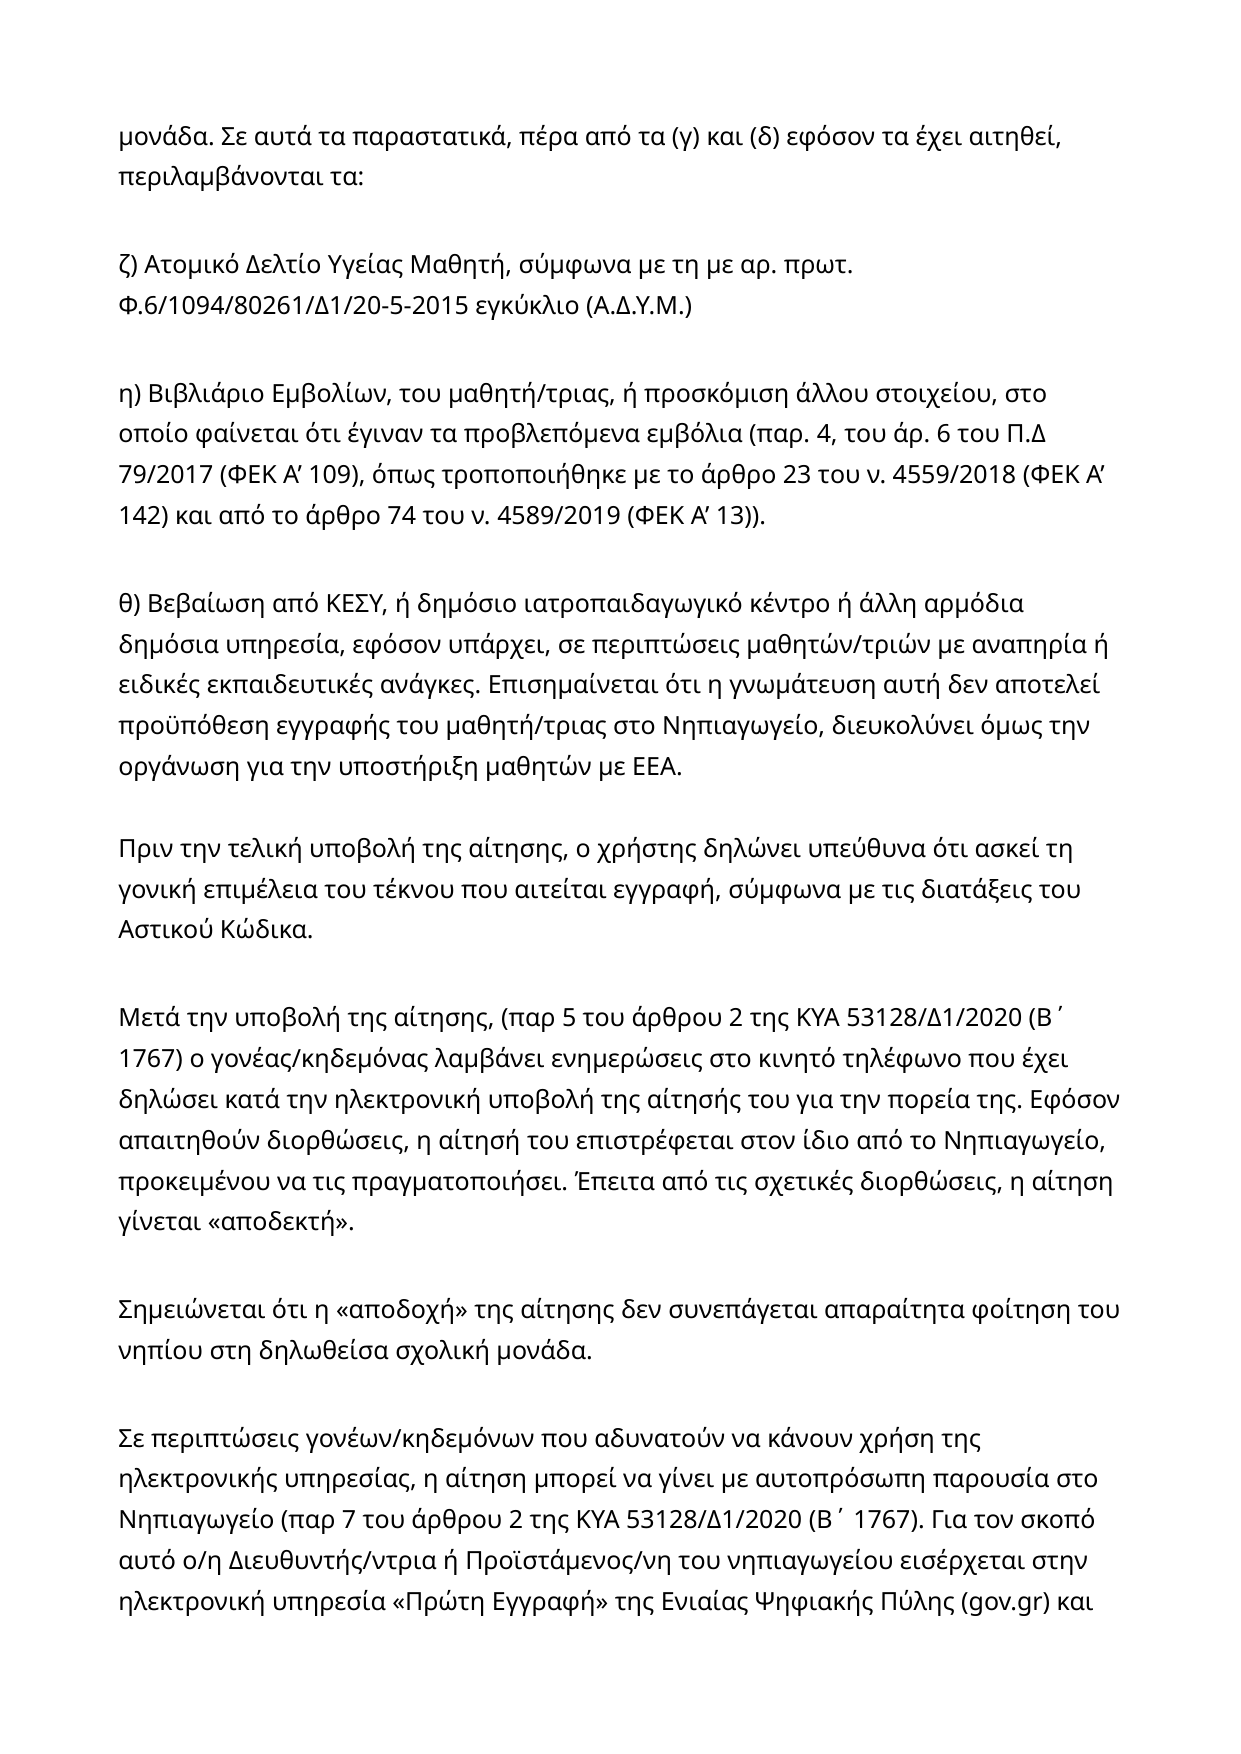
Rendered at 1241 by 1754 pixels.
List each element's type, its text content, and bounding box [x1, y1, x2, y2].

text ζ) Ατομικό Δελτίο Υγείας Μαθητή, σύμφωνα με τη με αρ. πρωτ. Φ.6/1094/80261/Δ1/20-5-2015 εγκύκλιο (Α.Δ.Υ.Μ.) [118, 247, 1122, 322]
text μονάδα. Σε αυτά τα παραστατικά, πέρα από τα (γ) και (δ) εφόσον τα έχει αιτηθεί, περιλαμβάνονται τα: [118, 118, 1122, 193]
text η) Βιβλιάριο Εμβολίων, του μαθητή/τριας, ή προσκόμιση άλλου στοιχείου, στο οποίο φαίνεται ότι έγιναν τα προβλεπόμενα εμβόλια (παρ. 4, του άρ. 6 του Π.Δ 79/2017 (ΦΕΚ Α’ 109), όπως τροποποιήθηκε με το άρθρο 23 του ν. 4559/2018 (ΦΕΚ Α’ 142) και από το άρθρο 74 του ν. 4589/2019 (ΦΕΚ Α’ 13)). [118, 375, 1122, 532]
text θ) Βεβαίωση από ΚΕΣΥ, ή δημόσιο ιατροπαιδαγωγικό κέντρο ή άλλη αρμόδια δημόσια υπηρεσία, εφόσον υπάρχει, σε περιπτώσεις μαθητών/τριών με αναπηρία ή ειδικές εκπαιδευτικές ανάγκες. Επισημαίνεται ότι η γνωμάτευση αυτή δεν αποτελεί προϋπόθεση εγγραφής του μαθητή/τριας στο Νηπιαγωγείο, διευκολύνει όμως την οργάνωση για την υποστήριξη μαθητών με ΕΕΑ. Πριν την τελική υποβολή της αίτησης, ο χρήστης δηλώνει υπεύθυνα ότι ασκεί τη γονική επιμέλεια του τέκνου που αιτείται εγγραφή, σύμφωνα με τις διατάξεις του Αστικού Κώδικα. [118, 585, 1122, 946]
text Σε περιπτώσεις γονέων/κηδεμόνων που αδυνατούν να κάνουν χρήση της ηλεκτρονικής υπηρεσίας, η αίτηση μπορεί να γίνει με αυτοπρόσωπη παρουσία στο Νηπιαγωγείο (παρ 7 του άρθρου 2 της ΚΥΑ 53128/Δ1/2020 (Β΄ 1767). Για τον σκοπό αυτό ο/η Διευθυντής/ντρια ή Προϊστάμενος/νη του νηπιαγωγείου εισέρχεται στην ηλεκτρονική υπηρεσία «Πρώτη Εγγραφή» της Ενιαίας Ψηφιακής Πύλης (gov.gr) και [118, 1420, 1122, 1618]
text Σημειώνεται ότι η «αποδοχή» της αίτησης δεν συνεπάγεται απαραίτητα φοίτηση του νηπίου στη δηλωθείσα σχολική μονάδα. [118, 1292, 1122, 1367]
text Μετά την υποβολή της αίτησης, (παρ 5 του άρθρου 2 της ΚΥΑ 53128/Δ1/2020 (Β΄ 1767) ο γονέας/κηδεμόνας λαμβάνει ενημερώσεις στο κινητό τηλέφωνο που έχει δηλώσει κατά την ηλεκτρονική υποβολή της αίτησής του για την πορεία της. Εφόσον απαιτηθούν διορθώσεις, η αίτησή του επιστρέφεται στον ίδιο από το Νηπιαγωγείο, προκειμένου να τις πραγματοποιήσει. Έπειτα από τις σχετικές διορθώσεις, η αίτηση γίνεται «αποδεκτή». [118, 1000, 1122, 1238]
